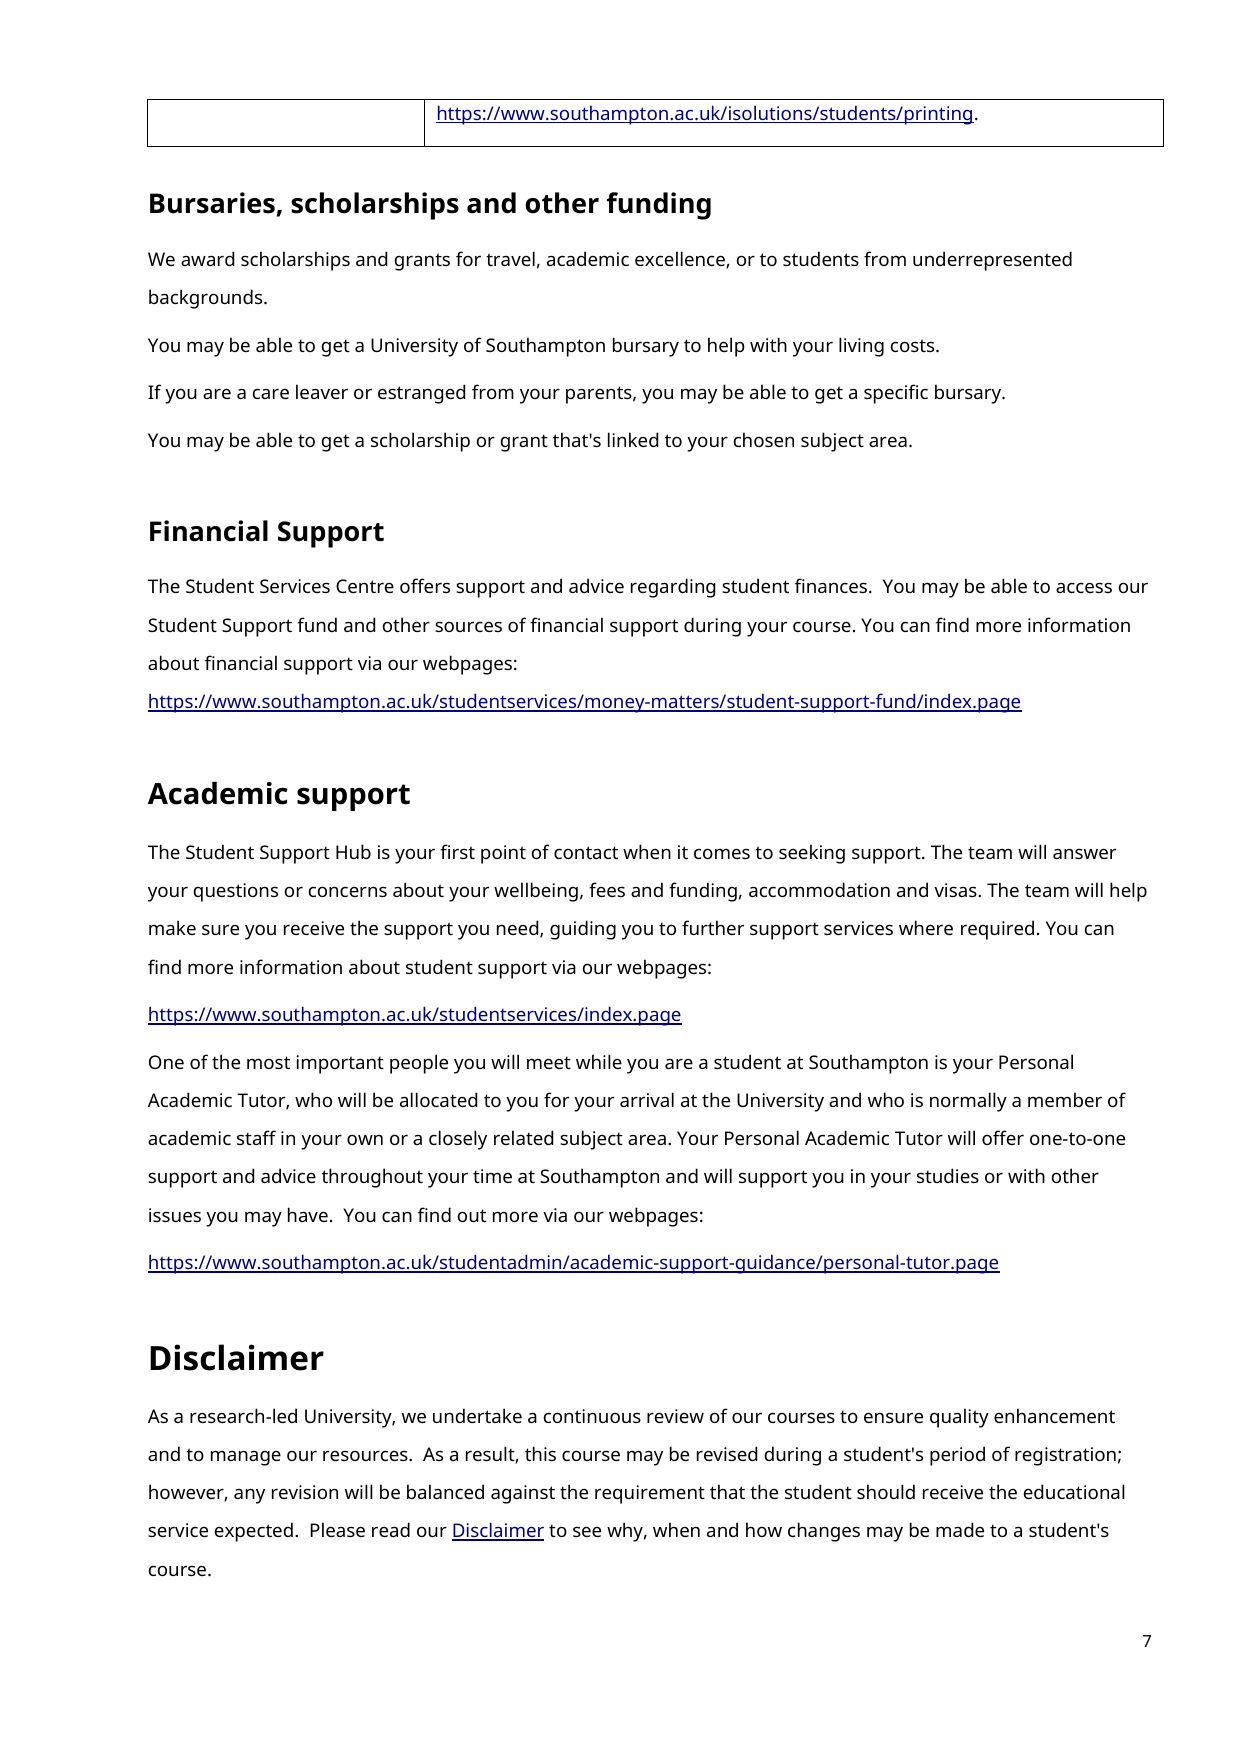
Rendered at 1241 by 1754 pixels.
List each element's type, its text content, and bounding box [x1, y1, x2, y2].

subtitle Bursaries, scholarships and other funding [148, 184, 1152, 221]
table_cell https://www.southampton.ac.uk/isolutions/students/printing. [425, 100, 1163, 146]
text https://www.southampton.ac.uk/studentadmin/academic-support-guidance/personal-tutor.page [148, 1250, 1152, 1275]
text One of the most important people you will meet while you are a student at Southampton is your Personal Academic Tutor, who will be allocated to you for your arrival at the University and who is normally a member of academic staff in your own or a closely related subject area. Your Personal Academic Tutor will offer one-to-one support and advice throughout your time at Southampton and will support you in your studies or with other issues you may have. You can find out more via our webpages: [148, 1049, 1152, 1228]
text We award scholarships and grants for travel, academic excellence, or to students from underrepresented backgrounds. [148, 246, 1152, 310]
text If you are a care leaver or estranged from your parents, you may be able to get a specific bursary. [148, 379, 1152, 405]
text As a research-led University, we undertake a continuous review of our courses to ensure quality enhancement and to manage our resources. As a result, this course may be revised during a student's period of registration; however, any revision will be balanced against the requirement that the student should receive the educational service expected. Please read our Disclaimer to see why, when and how changes may be made to a student's course. [148, 1403, 1152, 1581]
text The Student Support Hub is your first point of contact when it comes to seeking support. The team will answer your questions or concerns about your wellbeing, fees and funding, accommodation and visas. The team will help make sure you receive the support you need, guiding you to further support services where required. You can find more information about student support via our webpages: [148, 839, 1152, 979]
subtitle Disclaimer [148, 1335, 1152, 1380]
text You may be able to get a scholarship or grant that's linked to your chosen subject area. [148, 427, 1152, 453]
text https://www.southampton.ac.uk/studentservices/index.page [148, 1002, 1152, 1027]
table_cell [148, 100, 424, 146]
subtitle Academic support [148, 773, 1152, 813]
text You may be able to get a University of Southampton bursary to help with your living costs. [148, 332, 1152, 357]
text The Student Services Centre offers support and advice regarding student finances. You may be able to access our Student Support fund and other sources of financial support during your course. You can find more information about financial support via our webpages: https://www.southampton.ac.uk/studentservices/money-matters/student-support-fund/index.page [148, 574, 1152, 714]
subtitle Financial Support [148, 512, 1152, 549]
